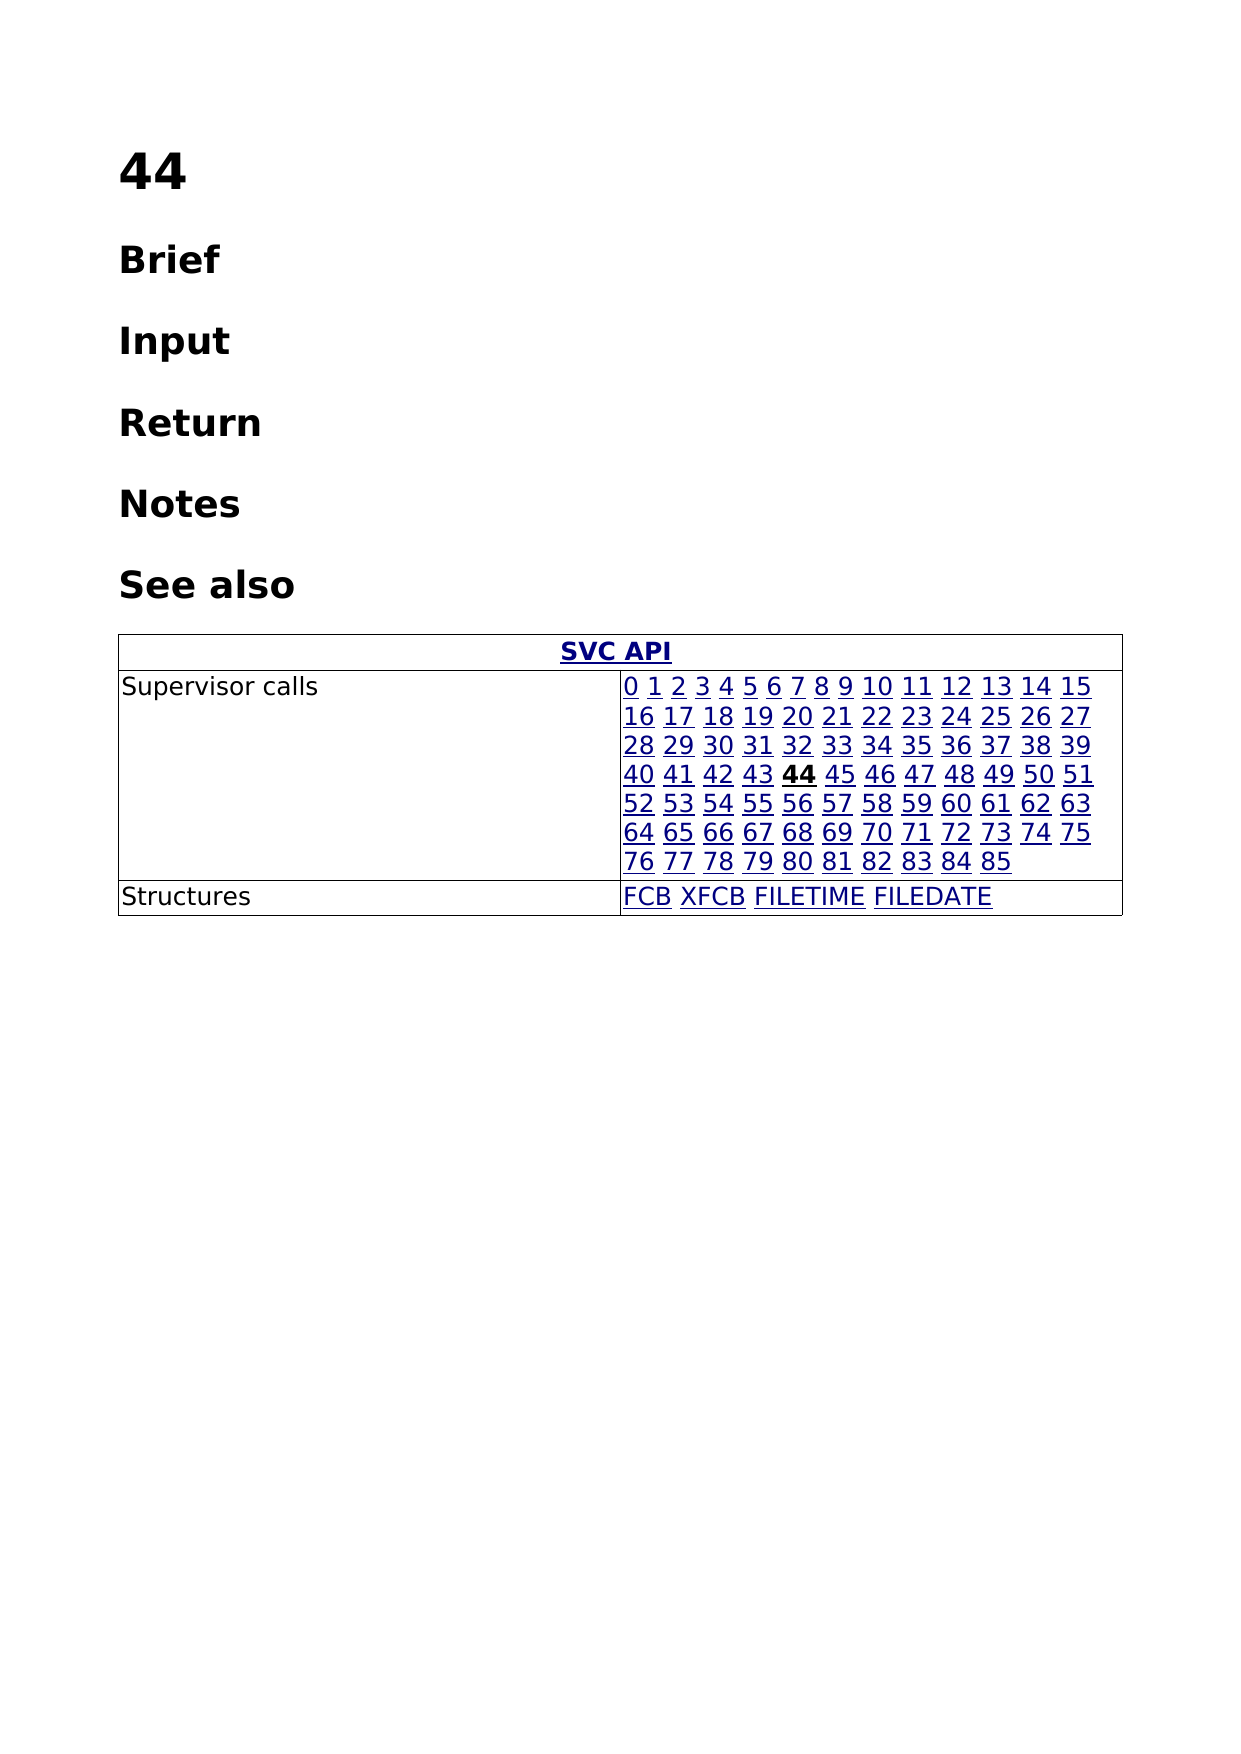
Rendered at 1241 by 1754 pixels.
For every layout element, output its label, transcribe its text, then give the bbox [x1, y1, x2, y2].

subtitle See also [118, 563, 1122, 607]
table_header SVC API [119, 635, 1122, 669]
table_cell FCB XFCB FILETIME FILEDATE [621, 881, 1122, 915]
subtitle Notes [118, 482, 1122, 526]
table_cell 0 1 2 3 4 5 6 7 8 9 10 11 12 13 14 15 16 17 18 19 20 21 22 23 24 25 26 27 28 29 30 31 32 33 34 35 36 37 38 39 40 41 42 43 44 45 46 47 48 49 50 51 52 53 54 55 56 57 58 59 60 61 62 63 64 65 66 67 68 69 70 71 72 73 74 75 76 77 78 79 80 81 82 83 84 85 [621, 671, 1122, 879]
subtitle 44 [118, 143, 1122, 201]
subtitle Return [118, 401, 1122, 445]
table_cell Supervisor calls [119, 671, 620, 879]
subtitle Brief [118, 239, 1122, 282]
table_cell Structures [119, 881, 620, 915]
subtitle Input [118, 320, 1122, 364]
